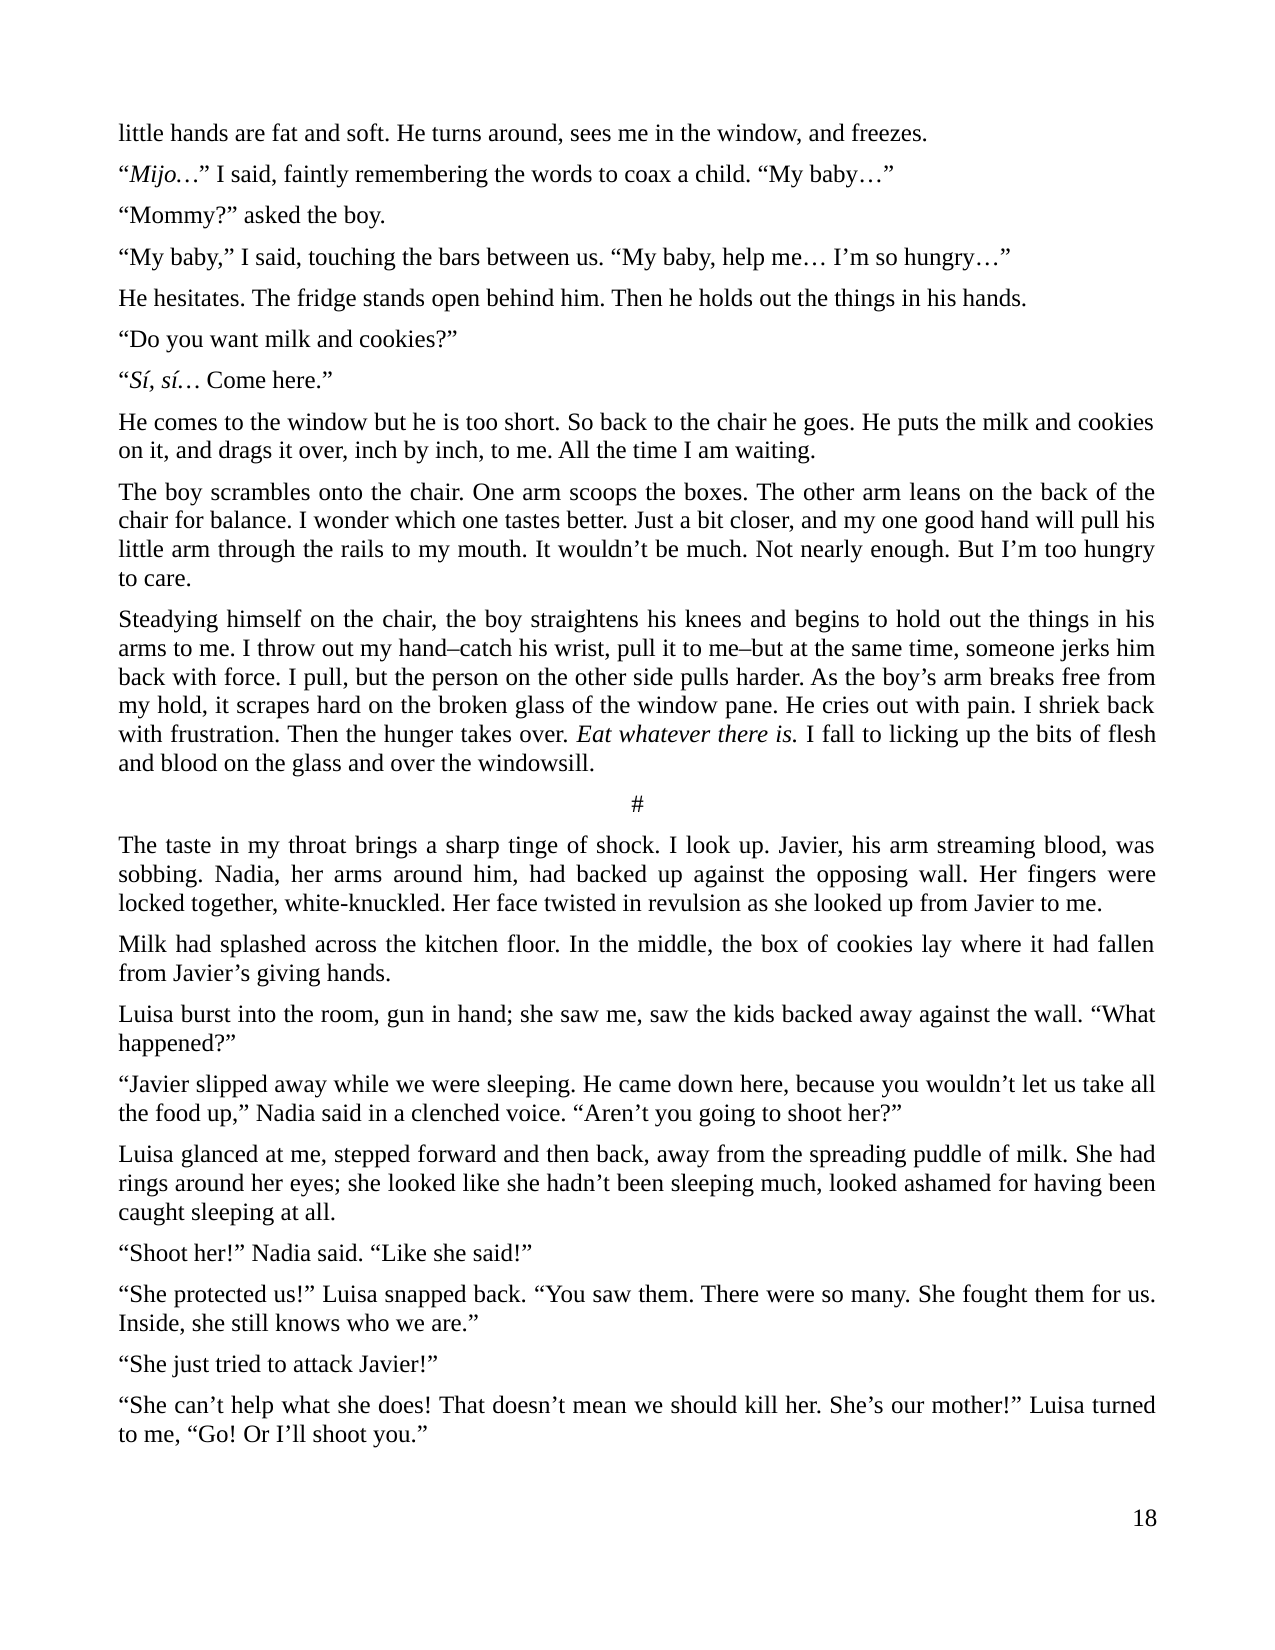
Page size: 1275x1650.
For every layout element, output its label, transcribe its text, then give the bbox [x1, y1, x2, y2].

text “She just tried to attack Javier!” [118, 1349, 1157, 1378]
text “She can’t help what she does! That doesn’t mean we should kill her. She’s our mother!” Luisa turned to me, “Go! Or I’ll shoot you.” [118, 1391, 1157, 1448]
text Milk had splashed across the kitchen floor. In the middle, the box of cookies lay where it had fallen from Javier’s giving hands. [118, 929, 1157, 987]
text # [118, 789, 1157, 818]
text “She protected us!” Luisa snapped back. “You saw them. There were so many. She fought them for us. Inside, she still knows who we are.” [118, 1279, 1157, 1337]
text little hands are fat and soft. He turns around, sees me in the window, and freezes. [118, 118, 1157, 147]
text “Sí, sí… Come here.” [118, 366, 1157, 394]
text “Shoot her!” Nadia said. “Like she said!” [118, 1238, 1157, 1267]
text “Mijo…” I said, faintly remembering the words to coax a child. “My baby…” [118, 159, 1157, 188]
text “My baby,” I said, touching the bars between us. “My baby, help me… I’m so hungry…” [118, 242, 1157, 271]
text He hesitates. The fridge stands open behind him. Then he holds out the things in his hands. [118, 283, 1157, 312]
text Luisa glanced at me, stepped forward and then back, away from the spreading puddle of milk. She had rings around her eyes; she looked like she hadn’t been sleeping much, looked ashamed for having been caught sleeping at all. [118, 1139, 1157, 1226]
text The boy scrambles onto the chair. One arm scoops the boxes. The other arm leans on the back of the chair for balance. I wonder which one tastes better. Just a bit closer, and my one good hand will pull his little arm through the rails to my mouth. It wouldn’t be much. Not nearly enough. But I’m too hungry to care. [118, 477, 1157, 592]
text He comes to the window but he is too short. So back to the chair he goes. He puts the milk and cookies on it, and drags it over, inch by inch, to me. All the time I am waiting. [118, 407, 1157, 464]
text “Do you want milk and cookies?” [118, 324, 1157, 353]
text “Javier slipped away while we were sleeping. He came down here, because you wouldn’t let us take all the food up,” Nadia said in a clenched voice. “Aren’t you going to shoot her?” [118, 1069, 1157, 1127]
text Luisa burst into the room, gun in hand; she saw me, saw the kids backed away against the wall. “What happened?” [118, 999, 1157, 1057]
text “Mommy?” asked the boy. [118, 201, 1157, 229]
text The taste in my throat brings a sharp tinge of shock. I look up. Javier, his arm streaming blood, was sobbing. Nadia, her arms around him, had backed up against the opposing wall. Her fingers were locked together, white-knuckled. Her face twisted in revulsion as she looked up from Javier to me. [118, 831, 1157, 917]
text Steadying himself on the chair, the boy straightens his knees and begins to hold out the things in his arms to me. I throw out my hand–catch his wrist, pull it to me–but at the same time, someone jerks him back with force. I pull, but the person on the other side pulls harder. As the boy’s arm breaks free from my hold, it scrapes hard on the broken glass of the window pane. He cries out with pain. I shriek back with frustration. Then the hunger takes over. Eat whatever there is. I fall to licking up the bits of flesh and blood on the glass and over the windowsill. [118, 604, 1157, 777]
